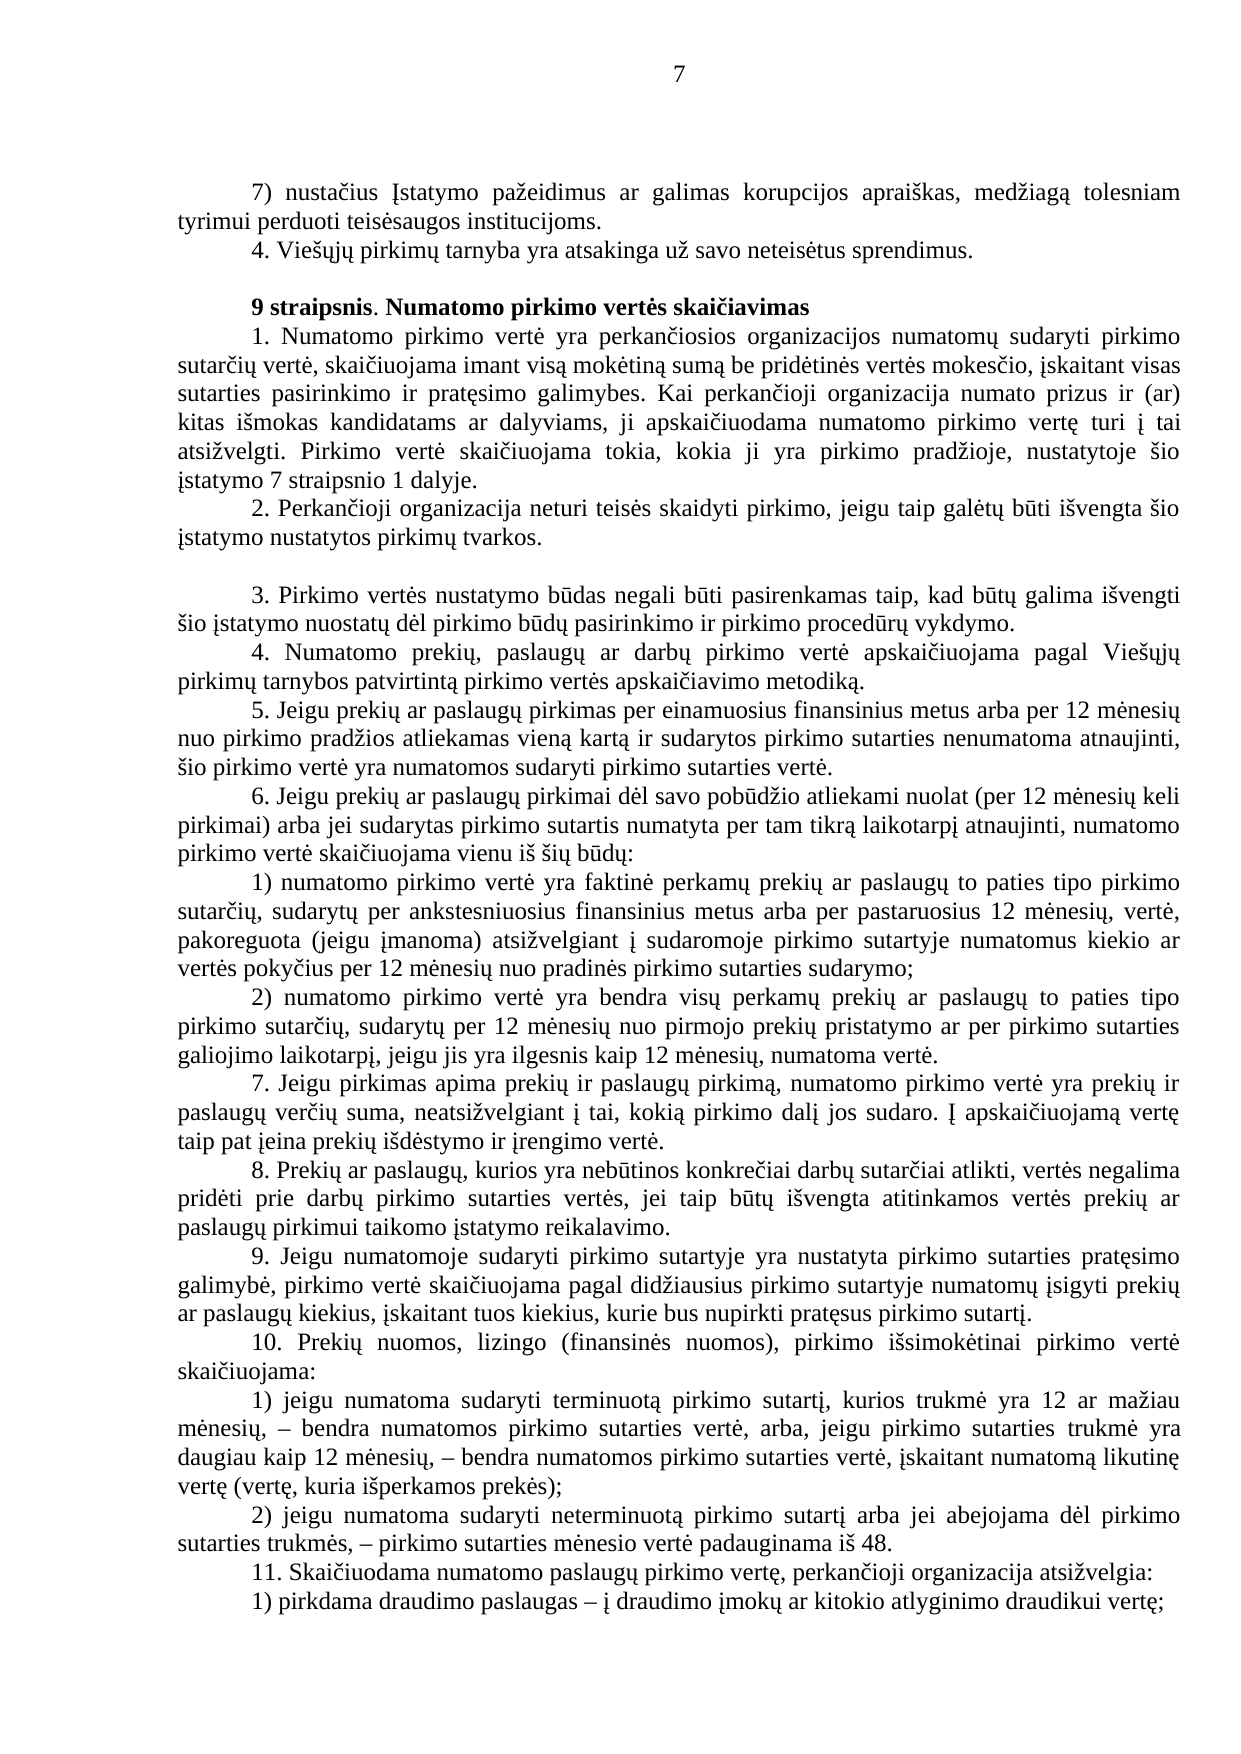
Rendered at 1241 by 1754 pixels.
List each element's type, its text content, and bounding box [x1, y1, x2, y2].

text 10. Prekių nuomos, lizingo (finansinės nuomos), pirkimo išsimokėtinai pirkimo vertė skaičiuojama: [177, 1327, 1181, 1385]
text 2. Perkančioji organizacija neturi teisės skaidyti pirkimo, jeigu taip galėtų būti išvengta šio įstatymo nustatytos pirkimų tvarkos. [177, 493, 1181, 551]
text 1) pirkdama draudimo paslaugas – į draudimo įmokų ar kitokio atlyginimo draudikui vertę; [177, 1586, 1181, 1615]
text 2) numatomo pirkimo vertė yra bendra visų perkamų prekių ar paslaugų to paties tipo pirkimo sutarčių, sudarytų per 12 mėnesių nuo pirmojo prekių pristatymo ar per pirkimo sutarties galiojimo laikotarpį, jeigu jis yra ilgesnis kaip 12 mėnesių, numatoma vertė. [177, 982, 1181, 1068]
text 11. Skaičiuodama numatomo paslaugų pirkimo vertę, perkančioji organizacija atsižvelgia: [177, 1557, 1181, 1586]
text 9. Jeigu numatomoje sudaryti pirkimo sutartyje yra nustatyta pirkimo sutarties pratęsimo galimybė, pirkimo vertė skaičiuojama pagal didžiausius pirkimo sutartyje numatomų įsigyti prekių ar paslaugų kiekius, įskaitant tuos kiekius, kurie bus nupirkti pratęsus pirkimo sutartį. [177, 1241, 1181, 1327]
text 7) nustačius Įstatymo pažeidimus ar galimas korupcijos apraiškas, medžiagą tolesniam tyrimui perduoti teisėsaugos institucijoms. [177, 177, 1181, 235]
text 1) jeigu numatoma sudaryti terminuotą pirkimo sutartį, kurios trukmė yra 12 ar mažiau mėnesių, – bendra numatomos pirkimo sutarties vertė, arba, jeigu pirkimo sutarties trukmė yra daugiau kaip 12 mėnesių, – bendra numatomos pirkimo sutarties vertė, įskaitant numatomą likutinę vertę (vertę, kuria išperkamos prekės); [177, 1385, 1181, 1500]
text 4. Numatomo prekių, paslaugų ar darbų pirkimo vertė apskaičiuojama pagal Viešųjų pirkimų tarnybos patvirtintą pirkimo vertės apskaičiavimo metodiką. [177, 637, 1181, 695]
text 7. Jeigu pirkimas apima prekių ir paslaugų pirkimą, numatomo pirkimo vertė yra prekių ir paslaugų verčių suma, neatsižvelgiant į tai, kokią pirkimo dalį jos sudaro. Į apskaičiuojamą vertę taip pat įeina prekių išdėstymo ir įrengimo vertė. [177, 1068, 1181, 1155]
text 9 straipsnis. Numatomo pirkimo vertės skaičiavimas [177, 292, 1181, 321]
text 4. Viešųjų pirkimų tarnyba yra atsakinga už savo neteisėtus sprendimus. [177, 235, 1181, 263]
text 5. Jeigu prekių ar paslaugų pirkimas per einamuosius finansinius metus arba per 12 mėnesių nuo pirkimo pradžios atliekamas vieną kartą ir sudarytos pirkimo sutarties nenumatoma atnaujinti, šio pirkimo vertė yra numatomos sudaryti pirkimo sutarties vertė. [177, 695, 1181, 781]
text 3. Pirkimo vertės nustatymo būdas negali būti pasirenkamas taip, kad būtų galima išvengti šio įstatymo nuostatų dėl pirkimo būdų pasirinkimo ir pirkimo procedūrų vykdymo. [177, 580, 1181, 637]
text 2) jeigu numatoma sudaryti neterminuotą pirkimo sutartį arba jei abejojama dėl pirkimo sutarties trukmės, – pirkimo sutarties mėnesio vertė padauginama iš 48. [177, 1500, 1181, 1557]
text 8. Prekių ar paslaugų, kurios yra nebūtinos konkrečiai darbų sutarčiai atlikti, vertės negalima pridėti prie darbų pirkimo sutarties vertės, jei taip būtų išvengta atitinkamos vertės prekių ar paslaugų pirkimui taikomo įstatymo reikalavimo. [177, 1155, 1181, 1241]
text 1. Numatomo pirkimo vertė yra perkančiosios organizacijos numatomų sudaryti pirkimo sutarčių vertė, skaičiuojama imant visą mokėtiną sumą be pridėtinės vertės mokesčio, įskaitant visas sutarties pasirinkimo ir pratęsimo galimybes. Kai perkančioji organizacija numato prizus ir (ar) kitas išmokas kandidatams ar dalyviams, ji apskaičiuodama numatomo pirkimo vertę turi į tai atsižvelgti. Pirkimo vertė skaičiuojama tokia, kokia ji yra pirkimo pradžioje, nustatytoje šio įstatymo 7 straipsnio 1 dalyje. [177, 321, 1181, 493]
text 6. Jeigu prekių ar paslaugų pirkimai dėl savo pobūdžio atliekami nuolat (per 12 mėnesių keli pirkimai) arba jei sudarytas pirkimo sutartis numatyta per tam tikrą laikotarpį atnaujinti, numatomo pirkimo vertė skaičiuojama vienu iš šių būdų: [177, 781, 1181, 867]
text 1) numatomo pirkimo vertė yra faktinė perkamų prekių ar paslaugų to paties tipo pirkimo sutarčių, sudarytų per ankstesniuosius finansinius metus arba per pastaruosius 12 mėnesių, vertė, pakoreguota (jeigu įmanoma) atsižvelgiant į sudaromoje pirkimo sutartyje numatomus kiekio ar vertės pokyčius per 12 mėnesių nuo pradinės pirkimo sutarties sudarymo; [177, 867, 1181, 982]
